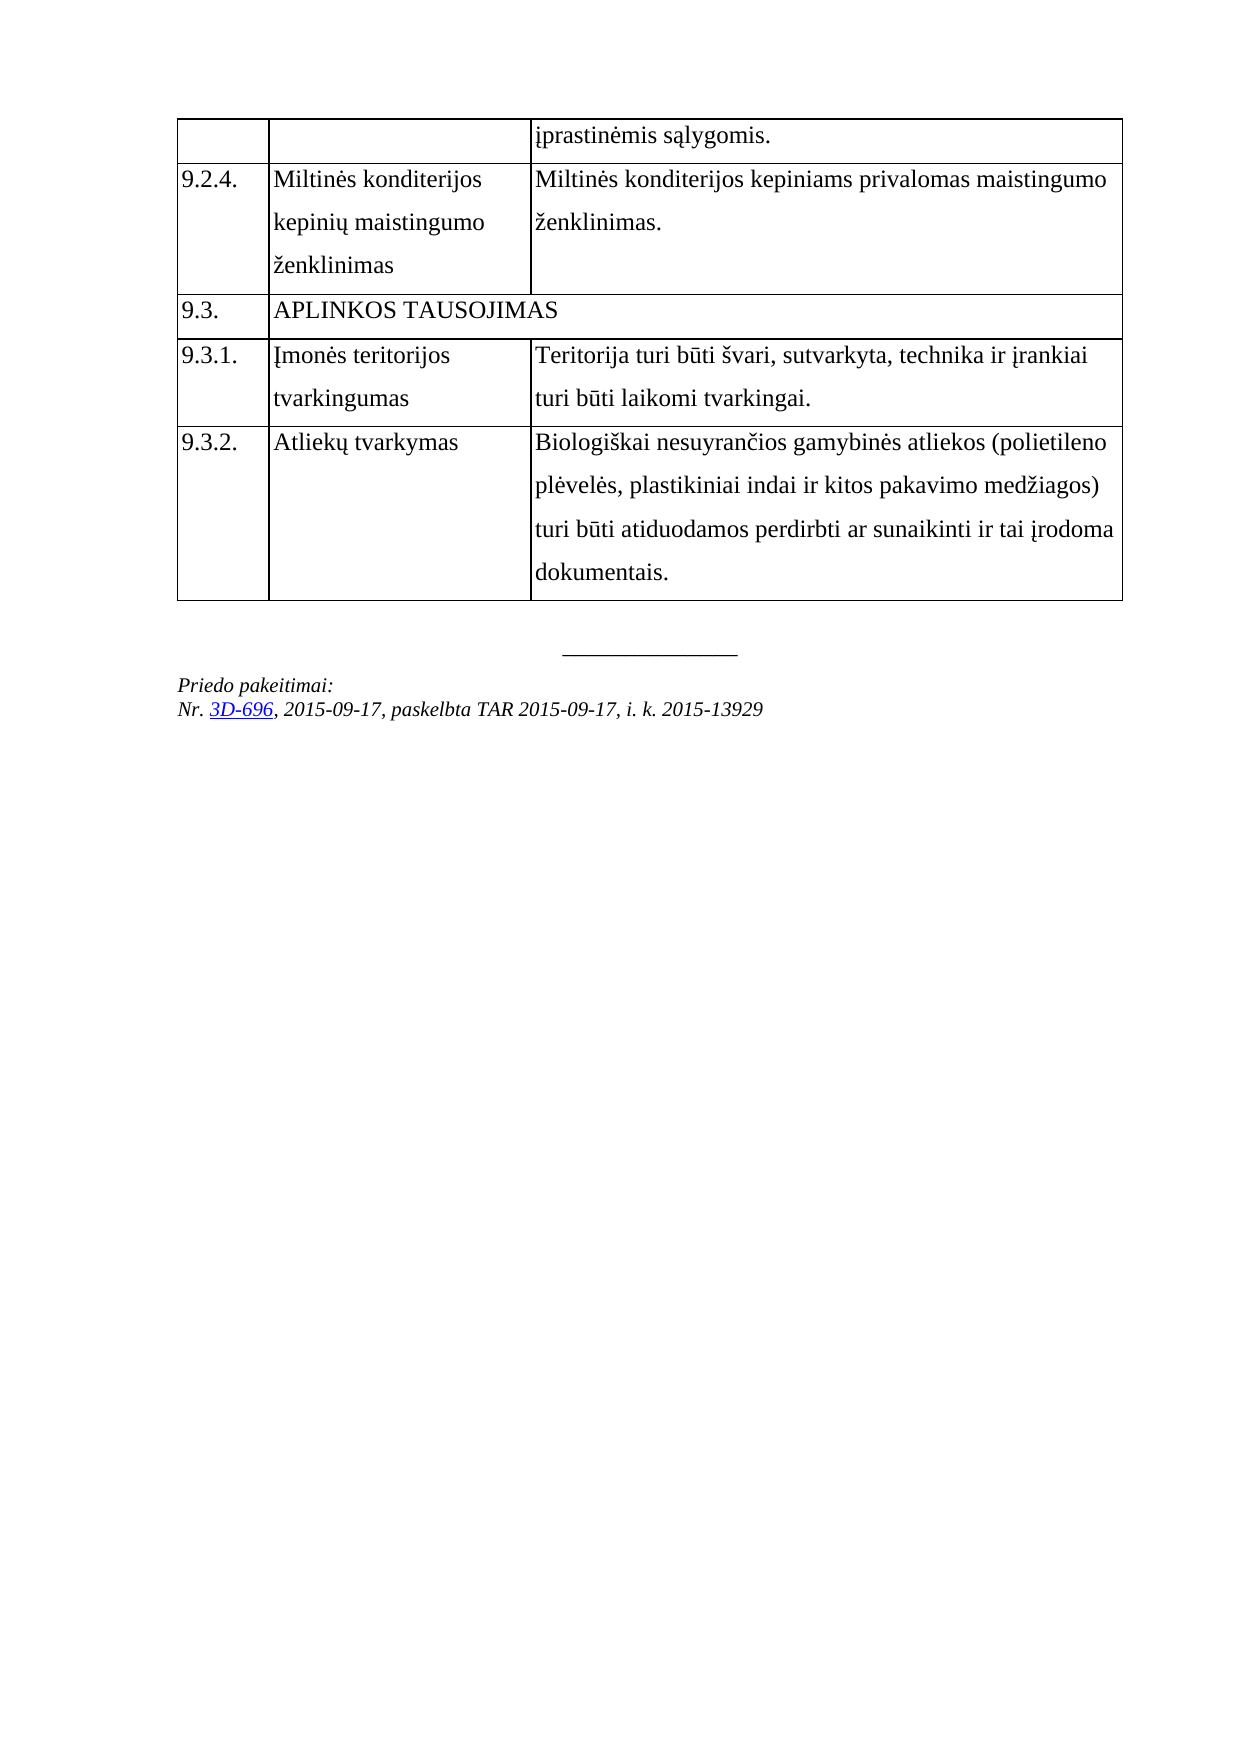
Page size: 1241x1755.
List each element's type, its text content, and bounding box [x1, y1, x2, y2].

table_cell 9.2.4. [178, 164, 268, 293]
table_cell 9.3.1. [178, 340, 268, 426]
table_cell 9.3.2. [178, 427, 268, 600]
table_cell Miltinės konditerijos kepiniams privalomas maistingumo ženklinimas. [532, 164, 1122, 293]
table_cell įprastinėmis sąlygomis. [532, 120, 1122, 163]
table_cell Biologiškai nesuyrančios gamybinės atliekos (polietileno plėvelės, plastikiniai indai ir kitos pakavimo medžiagos) turi būti atiduodamos perdirbti ar sunaikinti ir tai įrodoma dokumentais. [532, 427, 1122, 600]
table_cell Miltinės konditerijos kepinių maistingumo ženklinimas [270, 164, 530, 293]
table_cell Įmonės teritorijos tvarkingumas [270, 340, 530, 426]
text ______________ [177, 630, 1122, 659]
text Priedo pakeitimai: [177, 673, 1122, 697]
table_cell [178, 120, 268, 163]
table_cell Atliekų tvarkymas [270, 427, 530, 600]
table_cell Teritorija turi būti švari, sutvarkyta, technika ir įrankiai turi būti laikomi tvarkingai. [532, 340, 1122, 426]
text Nr. 3D-696, 2015-09-17, paskelbta TAR 2015-09-17, i. k. 2015-13929 [177, 697, 1122, 721]
table_cell APLINKOS TAUSOJIMAS [270, 295, 1122, 338]
table_cell 9.3. [178, 295, 268, 338]
table_cell [270, 120, 530, 163]
